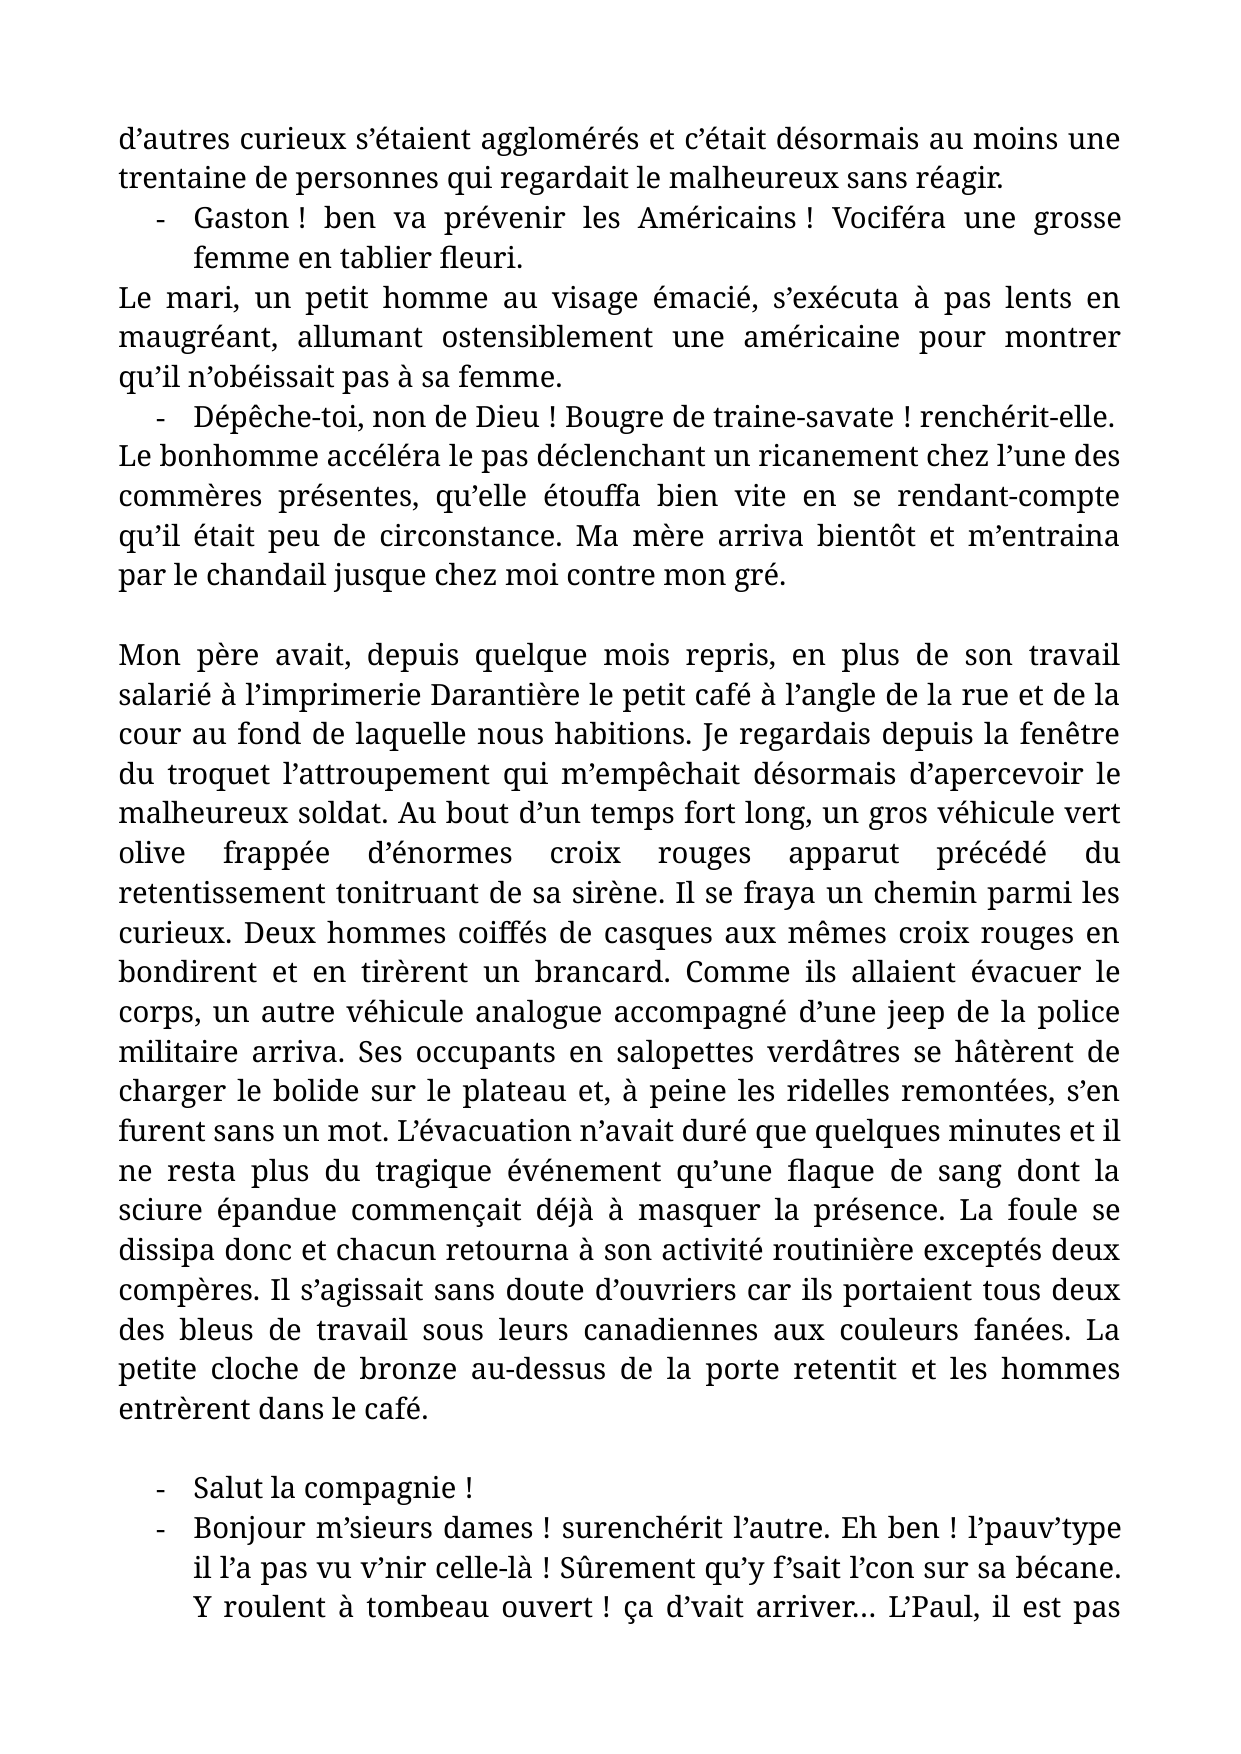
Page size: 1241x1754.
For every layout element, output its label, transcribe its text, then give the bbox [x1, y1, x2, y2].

list Dépêche-toi, non de Dieu ! Bougre de traine-savate ! renchérit-elle. [156, 396, 1122, 436]
text Mon père avait, depuis quelque mois repris, en plus de son travail salarié à l’imprimerie Darantière le petit café à l’angle de la rue et de la cour au fond de laquelle nous habitions. Je regardais depuis la fenêtre du troquet l’attroupement qui m’empêchait désormais d’apercevoir le malheureux soldat. Au bout d’un temps fort long, un gros véhicule vert olive frappée d’énormes croix rouges apparut précédé du retentissement tonitruant de sa sirène. Il se fraya un chemin parmi les curieux. Deux hommes coiffés de casques aux mêmes croix rouges en bondirent et en tirèrent un brancard. Comme ils allaient évacuer le corps, un autre véhicule analogue accompagné d’une jeep de la police militaire arriva. Ses occupants en salopettes verdâtres se hâtèrent de charger le bolide sur le plateau et, à peine les ridelles remontées, s’en furent sans un mot. L’évacuation n’avait duré que quelques minutes et il ne resta plus du tragique événement qu’une flaque de sang dont la sciure épandue commençait déjà à masquer la présence. La foule se dissipa donc et chacun retourna à son activité routinière exceptés deux compères. Il s’agissait sans doute d’ouvriers car ils portaient tous deux des bleus de travail sous leurs canadiennes aux couleurs fanées. La petite cloche de bronze au-dessus de la porte retentit et les hommes entrèrent dans le café. [118, 634, 1122, 1428]
text d’autres curieux s’étaient agglomérés et c’était désormais au moins une trentaine de personnes qui regardait le malheureux sans réagir. [118, 118, 1122, 197]
text Le mari, un petit homme au visage émacié, s’exécuta à pas lents en maugréant, allumant ostensiblement une américaine pour montrer qu’il n’obéissait pas à sa femme. [118, 277, 1122, 396]
list Bonjour m’sieurs dames ! surenchérit l’autre. Eh ben ! l’pauv’type il l’a pas vu v’nir celle-là ! Sûrement qu’y f’sait l’con sur sa bécane. Y roulent à tombeau ouvert ! ça d’vait arriver… L’Paul, il est pas [156, 1507, 1122, 1626]
list Gaston ! ben va prévenir les Américains ! Vociféra une grosse femme en tablier fleuri. [156, 197, 1122, 277]
list Salut la compagnie ! [156, 1467, 1122, 1507]
text Le bonhomme accéléra le pas déclenchant un ricanement chez l’une des commères présentes, qu’elle étouffa bien vite en se rendant-compte qu’il était peu de circonstance. Ma mère arriva bientôt et m’entraina par le chandail jusque chez moi contre mon gré. [118, 436, 1122, 594]
